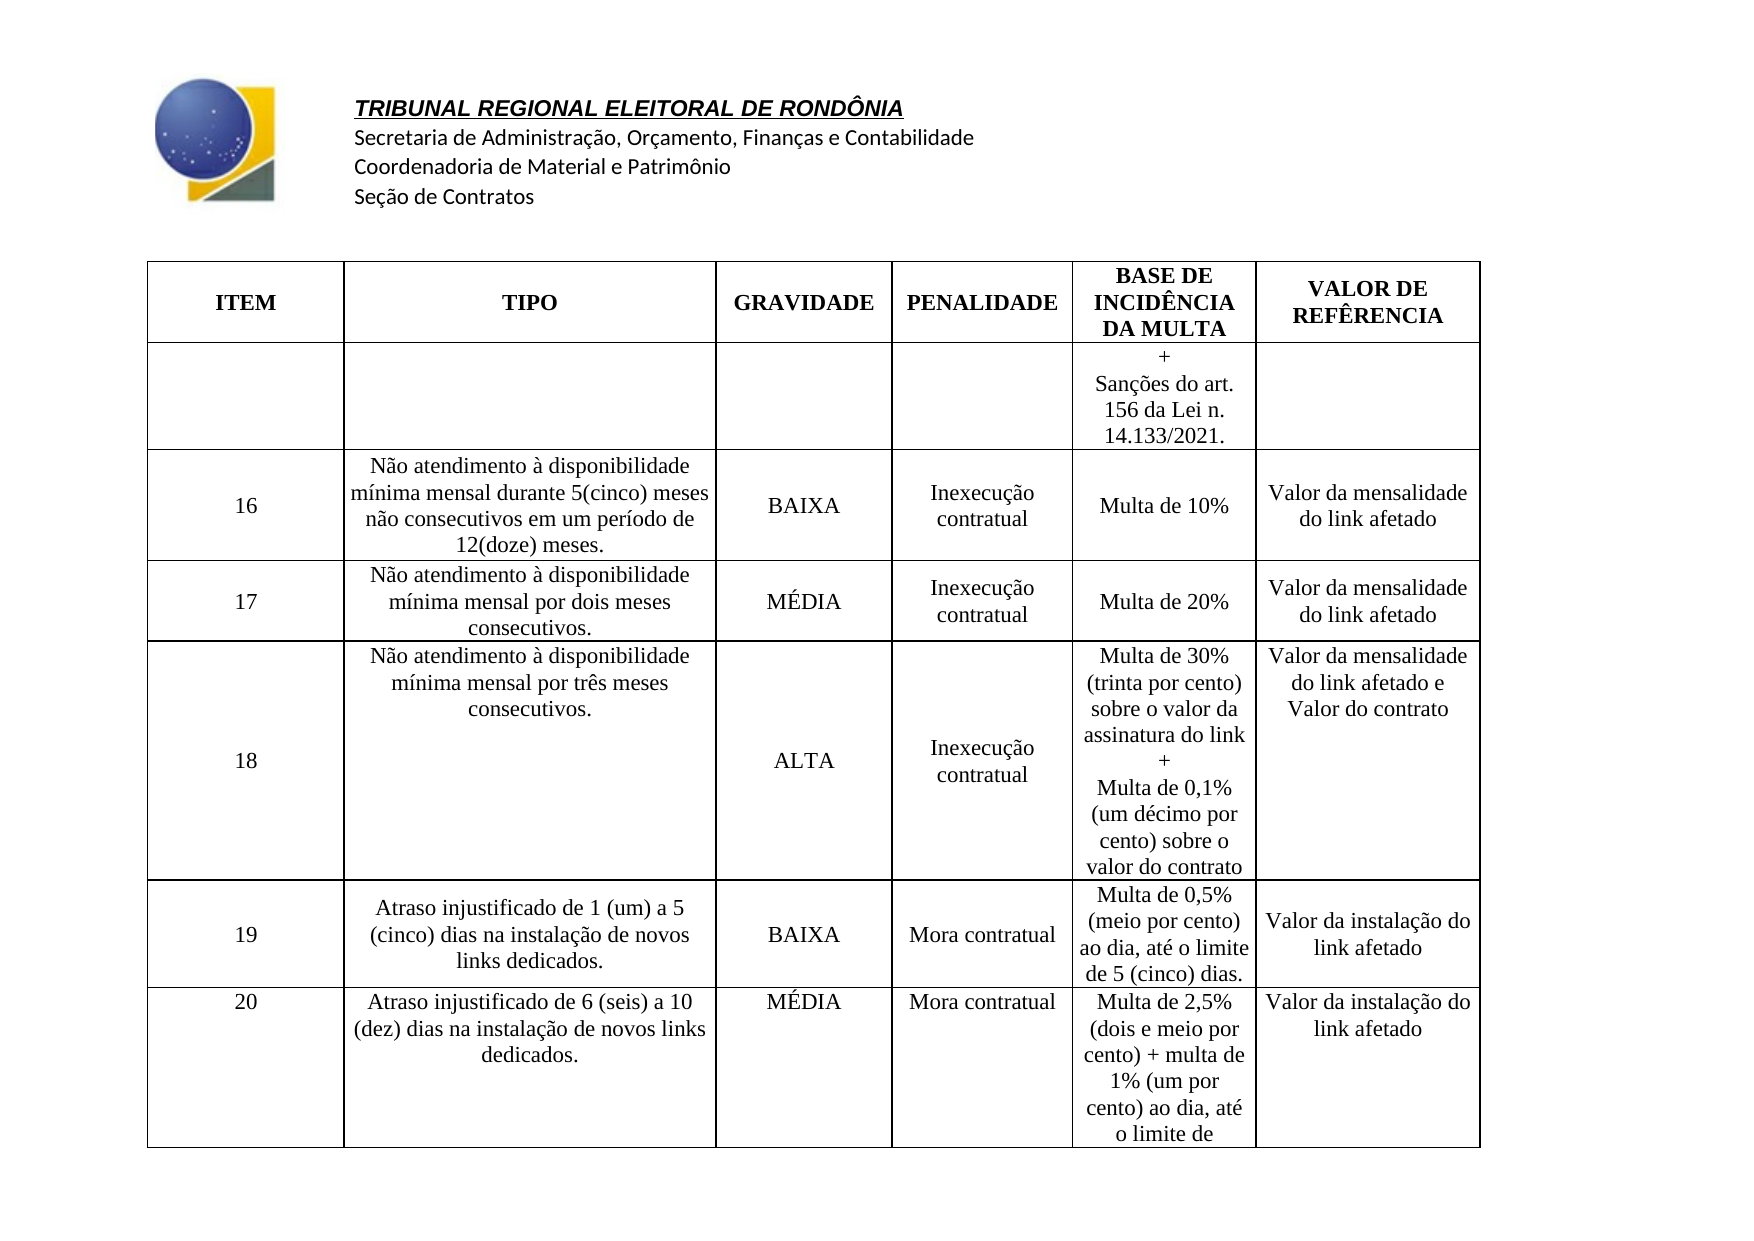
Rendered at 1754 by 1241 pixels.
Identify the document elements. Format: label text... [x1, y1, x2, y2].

table_cell Valor da instalação do link afetado [1257, 988, 1479, 1146]
table_cell ALTA [717, 642, 891, 879]
table_cell MÉDIA [717, 561, 891, 640]
table_header BASE DE INCIDÊNCIA DA MULTA [1073, 262, 1255, 341]
table_header PENALIDADE [893, 262, 1072, 341]
table_cell Valor da mensalidade do link afetado [1257, 450, 1479, 559]
table_cell Inexecução contratual [893, 642, 1072, 879]
table_cell [345, 343, 715, 449]
table_cell + Sanções do art. 156 da Lei n. 14.133/2021. [1073, 343, 1255, 449]
table_cell Valor da instalação do link afetado [1257, 881, 1479, 987]
table_cell Mora contratual [893, 988, 1072, 1146]
table_cell [717, 343, 891, 449]
table_header TIPO [345, 262, 715, 341]
table_cell Não atendimento à disponibilidade mínima mensal por três meses consecutivos. [345, 642, 715, 879]
table_cell Multa de 2,5% (dois e meio por cento) + multa de 1% (um por cento) ao dia, até o limite de [1073, 988, 1255, 1146]
table_cell Não atendimento à disponibilidade mínima mensal por dois meses consecutivos. [345, 561, 715, 640]
table_header VALOR DE REFÊRENCIA [1257, 262, 1479, 341]
table_cell 17 [148, 561, 343, 640]
table_cell [893, 343, 1072, 449]
table_cell [1257, 343, 1479, 449]
table_cell BAIXA [717, 450, 891, 559]
table_cell BAIXA [717, 881, 891, 987]
table_cell Valor da mensalidade do link afetado e Valor do contrato [1257, 642, 1479, 879]
table_cell Atraso injustificado de 1 (um) a 5 (cinco) dias na instalação de novos links dedicados. [345, 881, 715, 987]
table_cell Multa de 20% [1073, 561, 1255, 640]
table_header ITEM [148, 262, 343, 341]
table_cell 19 [148, 881, 343, 987]
table_cell Valor da mensalidade do link afetado [1257, 561, 1479, 640]
table_cell Inexecução contratual [893, 561, 1072, 640]
table_header GRAVIDADE [717, 262, 891, 341]
table_cell Não atendimento à disponibilidade mínima mensal durante 5(cinco) meses não consecutivos em um período de 12(doze) meses. [345, 450, 715, 559]
table_cell Multa de 10% [1073, 450, 1255, 559]
table_cell 16 [148, 450, 343, 559]
table_cell Mora contratual [893, 881, 1072, 987]
table_cell Atraso injustificado de 6 (seis) a 10 (dez) dias na instalação de novos links dedicados. [345, 988, 715, 1146]
table_cell MÉDIA [717, 988, 891, 1146]
table_cell Inexecução contratual [893, 450, 1072, 559]
table_cell Multa de 30% (trinta por cento) sobre o valor da assinatura do link + Multa de 0,1% (um décimo por cento) sobre o valor do contrato [1073, 642, 1255, 879]
table_cell [148, 343, 343, 449]
table_cell 20 [148, 988, 343, 1146]
table_cell 18 [148, 642, 343, 879]
table_cell Multa de 0,5% (meio por cento) ao dia, até o limite de 5 (cinco) dias. [1073, 881, 1255, 987]
